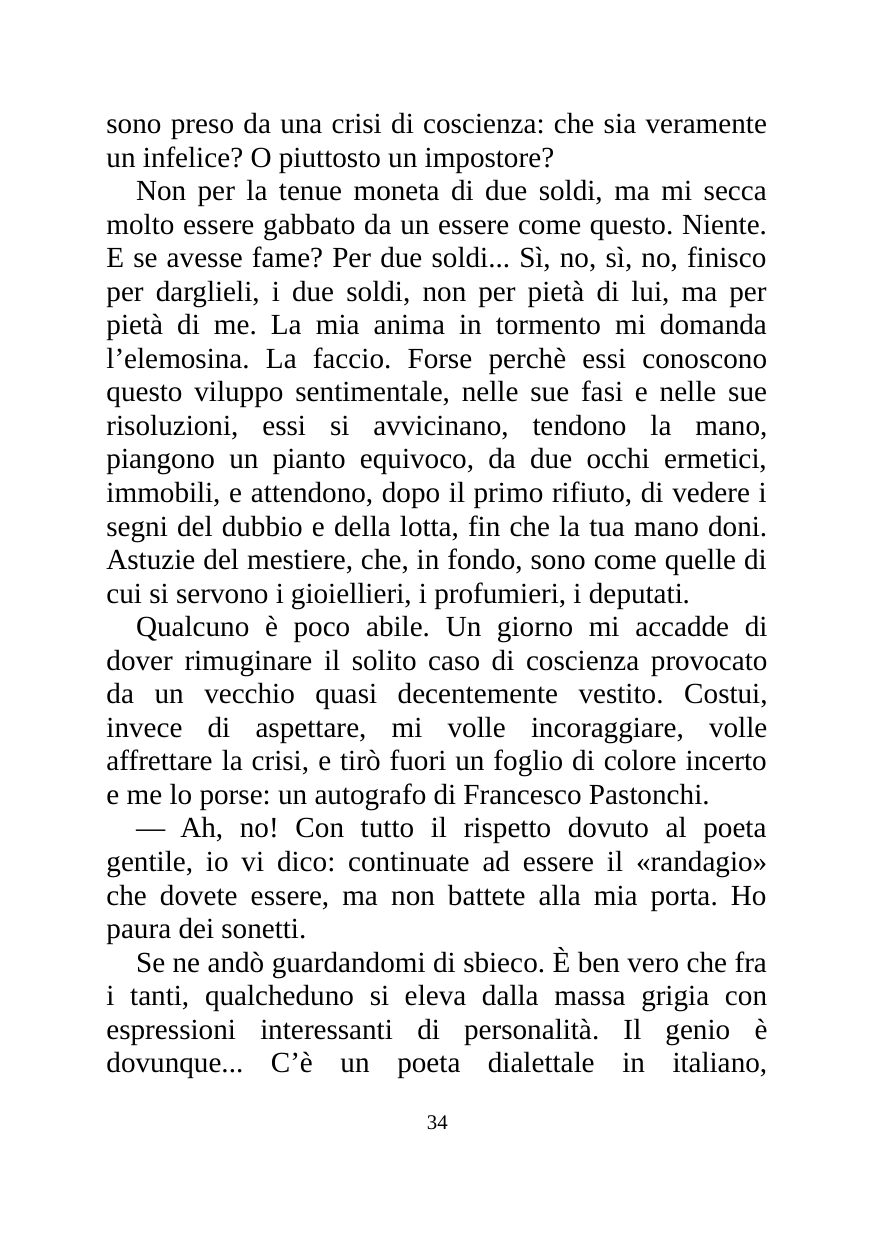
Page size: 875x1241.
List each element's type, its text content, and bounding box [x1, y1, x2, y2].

text — Ah, no! Con tutto il rispetto dovuto al poeta gentile, io vi dico: continuate ad essere il «randagio» che dovete essere, ma non battete alla mia porta. Ho paura dei sonetti. [106, 811, 768, 945]
text sono preso da una crisi di coscienza: che sia veramente un infelice? O piuttosto un impostore? [106, 106, 768, 173]
text Non per la tenue moneta di due soldi, ma mi secca molto essere gabbato da un essere come questo. Niente. E se avesse fame? Per due soldi... Sì, no, sì, no, finisco per darglieli, i due soldi, non per pietà di lui, ma per pietà di me. La mia anima in tormento mi domanda l’elemosina. La faccio. Forse perchè essi conoscono questo viluppo sentimentale, nelle sue fasi e nelle sue risoluzioni, essi si avvicinano, tendono la mano, piangono un pianto equivoco, da due occhi ermetici, immobili, e attendono, dopo il primo rifiuto, di vedere i segni del dubbio e della lotta, fin che la tua mano doni. Astuzie del mestiere, che, in fondo, sono come quelle di cui si servono i gioiellieri, i profumieri, i deputati. [106, 173, 768, 609]
text Qualcuno è poco abile. Un giorno mi accadde di dover rimuginare il solito caso di coscienza provocato da un vecchio quasi decentemente vestito. Costui, invece di aspettare, mi volle incoraggiare, volle affrettare la crisi, e tirò fuori un foglio di colore incerto e me lo porse: un autografo di Francesco Pastonchi. [106, 609, 768, 811]
text Se ne andò guardandomi di sbieco. È ben vero che fra i tanti, qualcheduno si eleva dalla massa grigia con espressioni interessanti di personalità. Il genio è dovunque... C’è un poeta dialettale in italiano, [106, 945, 768, 1079]
